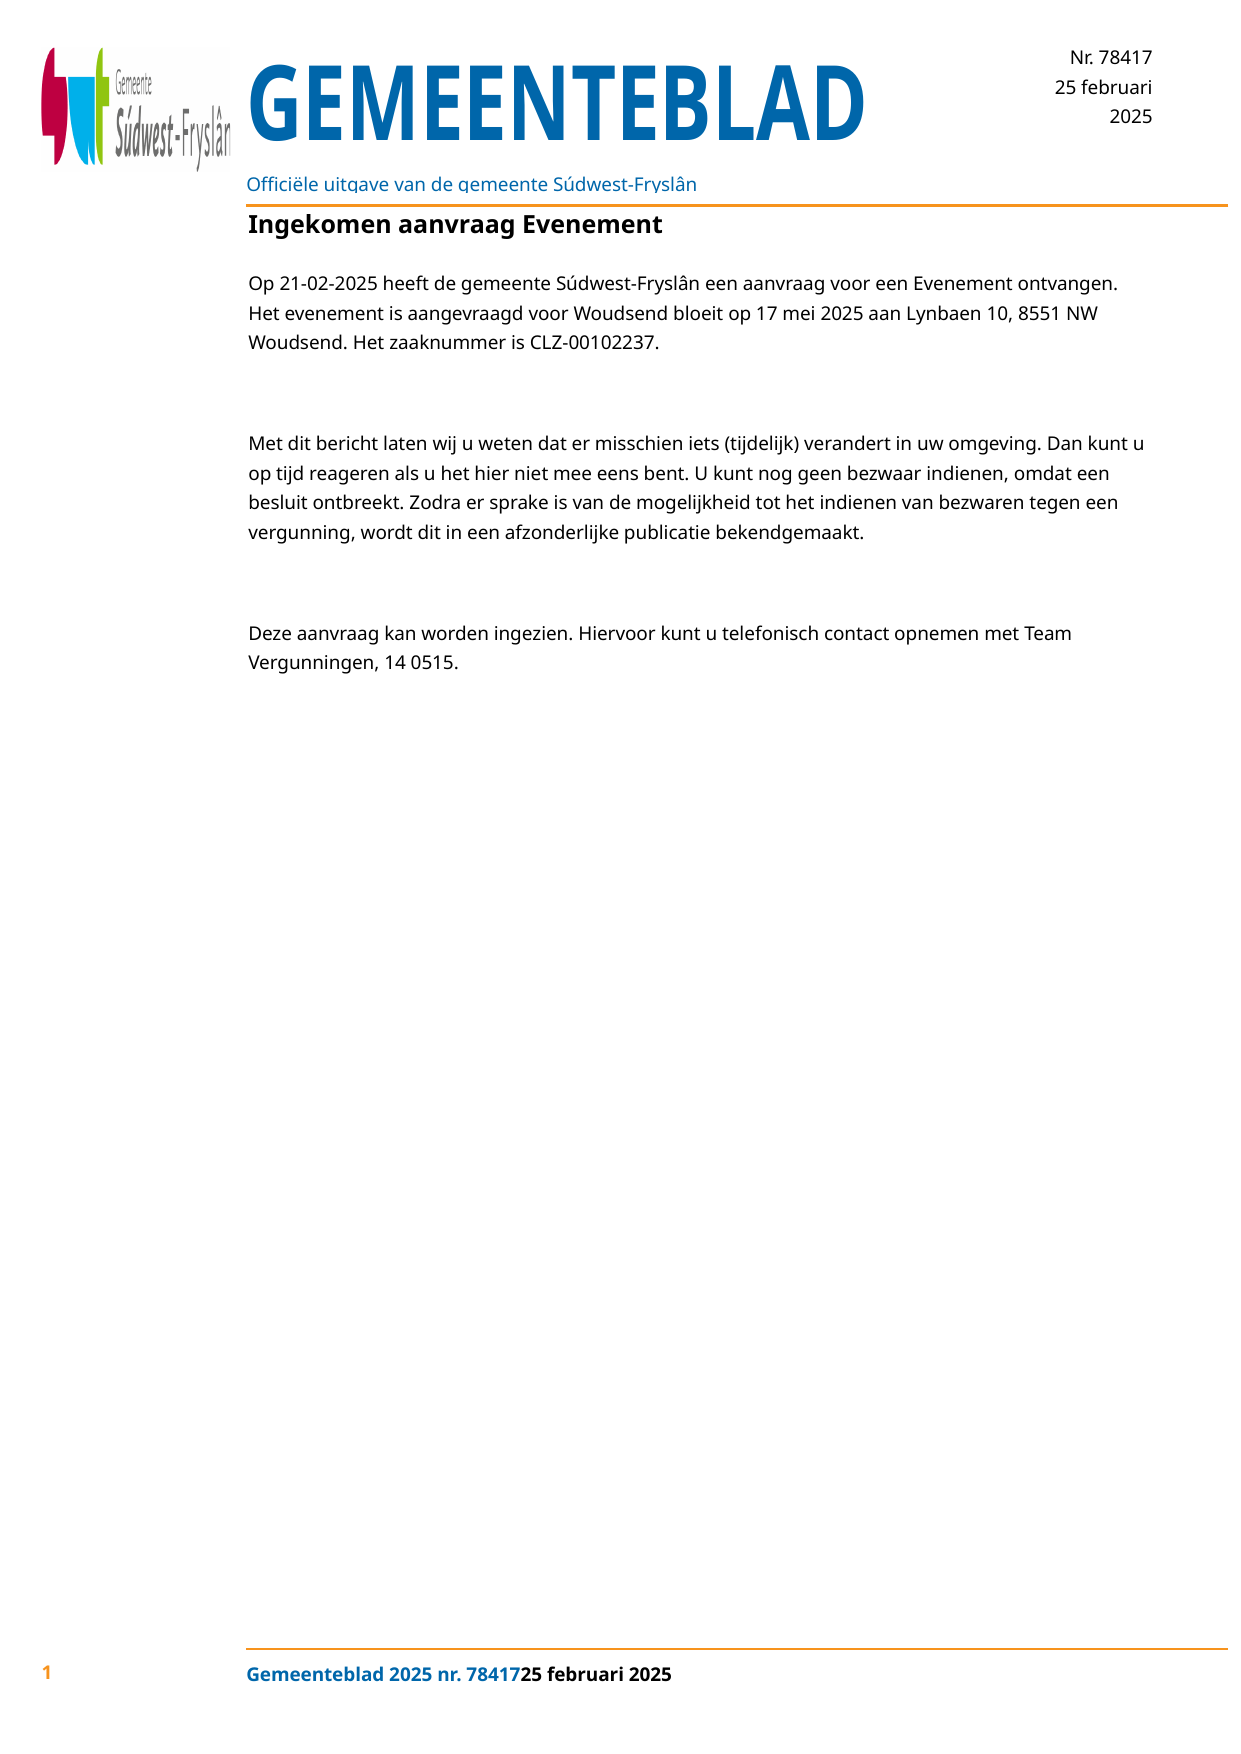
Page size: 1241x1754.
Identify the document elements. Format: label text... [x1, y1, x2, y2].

text Ingekomen aanvraag Evenement [248, 207, 1152, 241]
text Op 21-02-2025 heeft de gemeente Súdwest-Fryslân een aanvraag voor een Evenement ontvangen. Het evenement is aangevraagd voor Woudsend bloeit op 17 mei 2025 aan Lynbaen 10, 8551 NW Woudsend. Het zaaknummer is CLZ-00102237. [248, 270, 1152, 355]
text Deze aanvraag kan worden ingezien. Hiervoor kunt u telefonisch contact opnemen met Team Vergunningen, 14 0515. [248, 620, 1152, 675]
picture [41, 47, 231, 172]
text Met dit bericht laten wij u weten dat er misschien iets (tijdelijk) verandert in uw omgeving. Dan kunt u op tijd reageren als u het hier niet mee eens bent. U kunt nog geen bezwaar indienen, omdat een besluit ontbreekt. Zodra er sprake is van de mogelijkheid tot het indienen van bezwaren tegen een vergunning, wordt dit in een afzonderlijke publicatie bekendgemaakt. [248, 430, 1152, 545]
